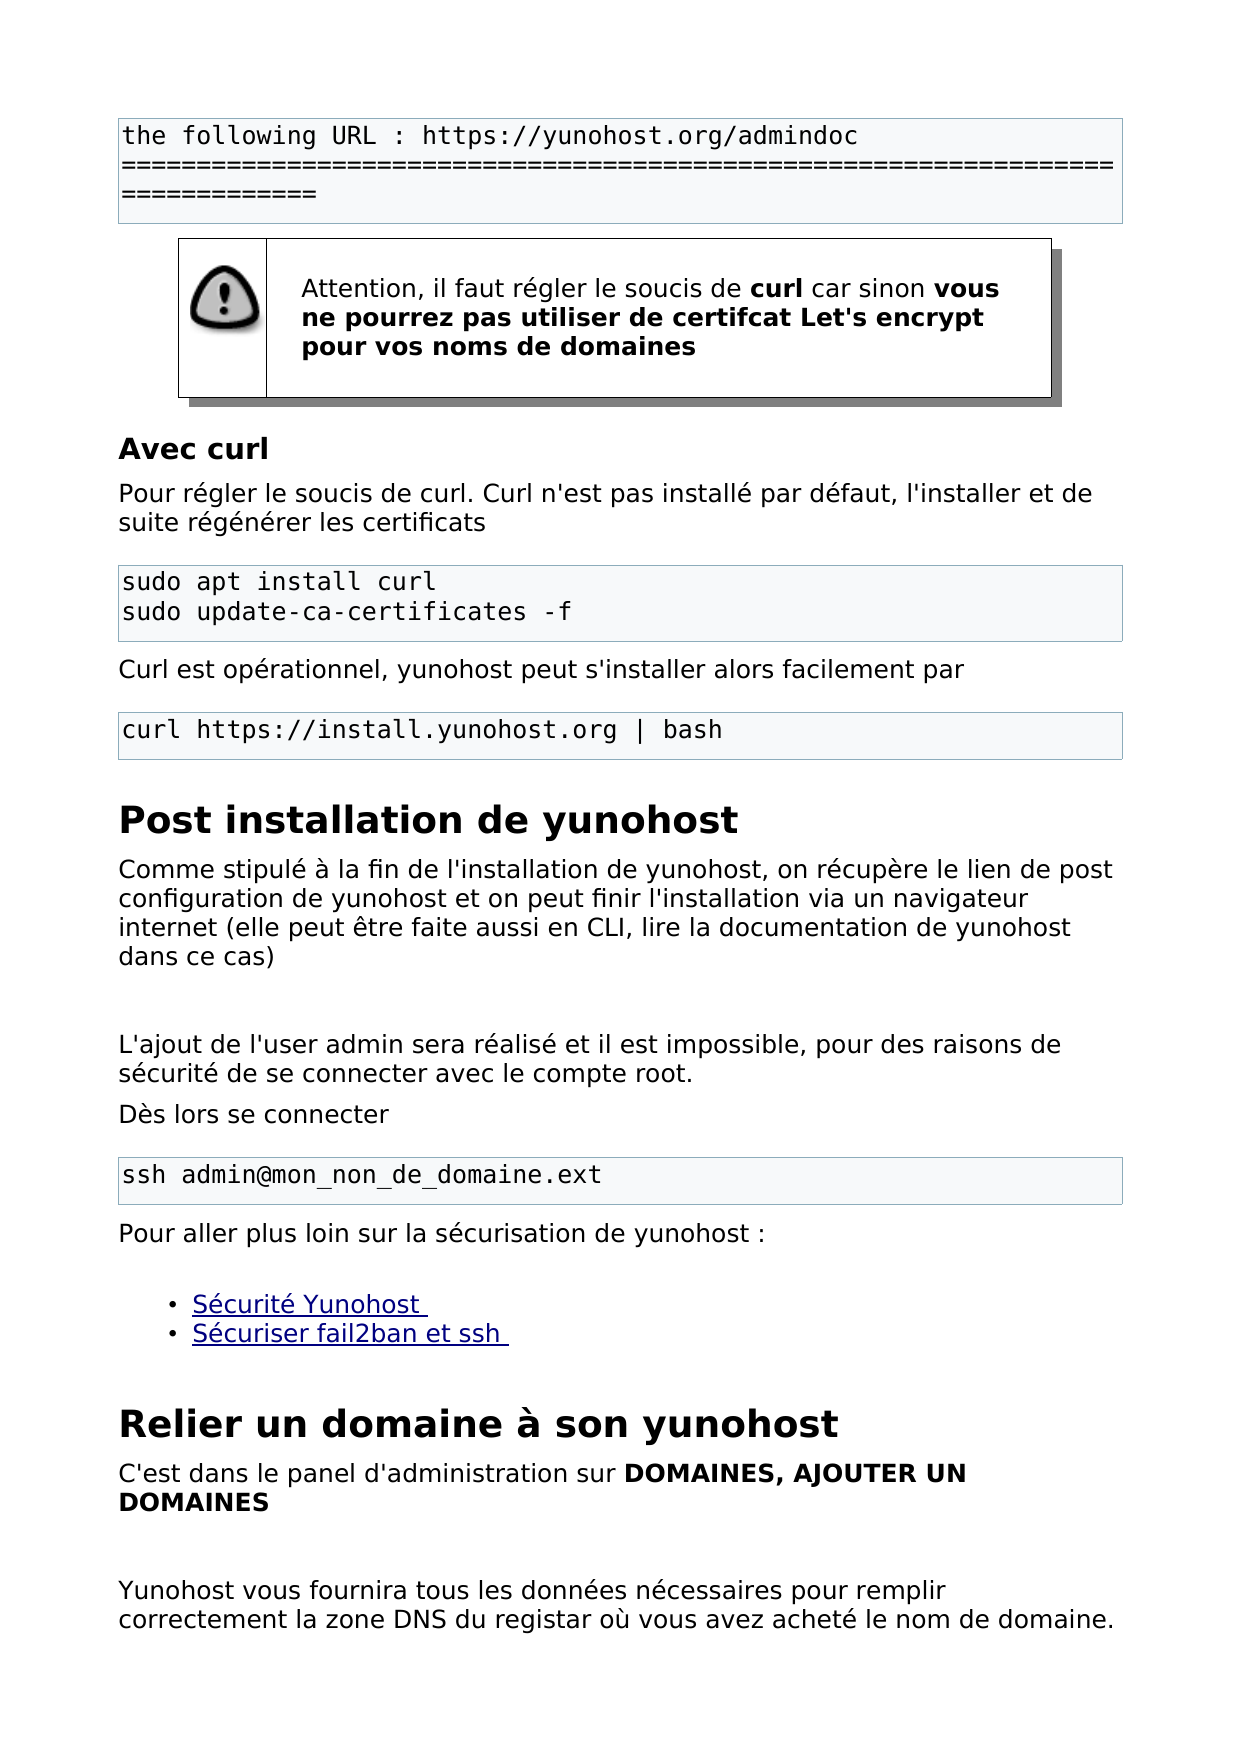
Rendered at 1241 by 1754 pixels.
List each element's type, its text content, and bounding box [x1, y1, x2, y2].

subtitle Post installation de yunohost [118, 799, 1122, 842]
table_header the following URL : https://yunohost.org/admindoc =============================================================================== [119, 119, 1122, 223]
table_header sudo apt install curl sudo update-ca-certificates -f [119, 566, 1122, 641]
text Comme stipulé à la fin de l'installation de yunohost, on récupère le lien de post configuration de yunohost et on peut finir l'installation via un navigateur internet (elle peut être faite aussi en CLI, lire la documentation de yunohost dans ce cas) [118, 855, 1122, 971]
text Yunohost vous fournira tous les données nécessaires pour remplir correctement la zone DNS du registar où vous avez acheté le nom de domaine. [118, 1576, 1122, 1634]
text L'ajout de l'user admin sera réalisé et il est impossible, pour des raisons de sécurité de se connecter avec le compte root. [118, 1030, 1122, 1088]
subtitle Relier un domaine à son yunohost [118, 1403, 1122, 1447]
table_header [179, 239, 266, 397]
table_header Attention, il faut régler le soucis de curl car sinon vous ne pourrez pas utiliser de certifcat Let's encrypt pour vos noms de domaines [267, 239, 1051, 397]
table_header ssh admin@mon_non_de_domaine.ext [119, 1158, 1122, 1204]
table_header curl https://install.yunohost.org | bash [119, 713, 1122, 759]
text Curl est opérationnel, yunohost peut s'installer alors facilement par [118, 655, 1122, 684]
text Pour aller plus loin sur la sécurisation de yunohost : [118, 1219, 1122, 1248]
list Sécuriser fail2ban et ssh [177, 1319, 1122, 1348]
text Pour régler le soucis de curl. Curl n'est pas installé par défaut, l'installer et de suite régénérer les certificats [118, 479, 1122, 537]
text C'est dans le panel d'administration sur DOMAINES, AJOUTER UN DOMAINES [118, 1459, 1122, 1517]
subtitle Avec curl [118, 432, 1122, 466]
list Sécurité Yunohost [177, 1290, 1122, 1319]
picture [190, 262, 266, 337]
text Dès lors se connecter [118, 1101, 1122, 1130]
